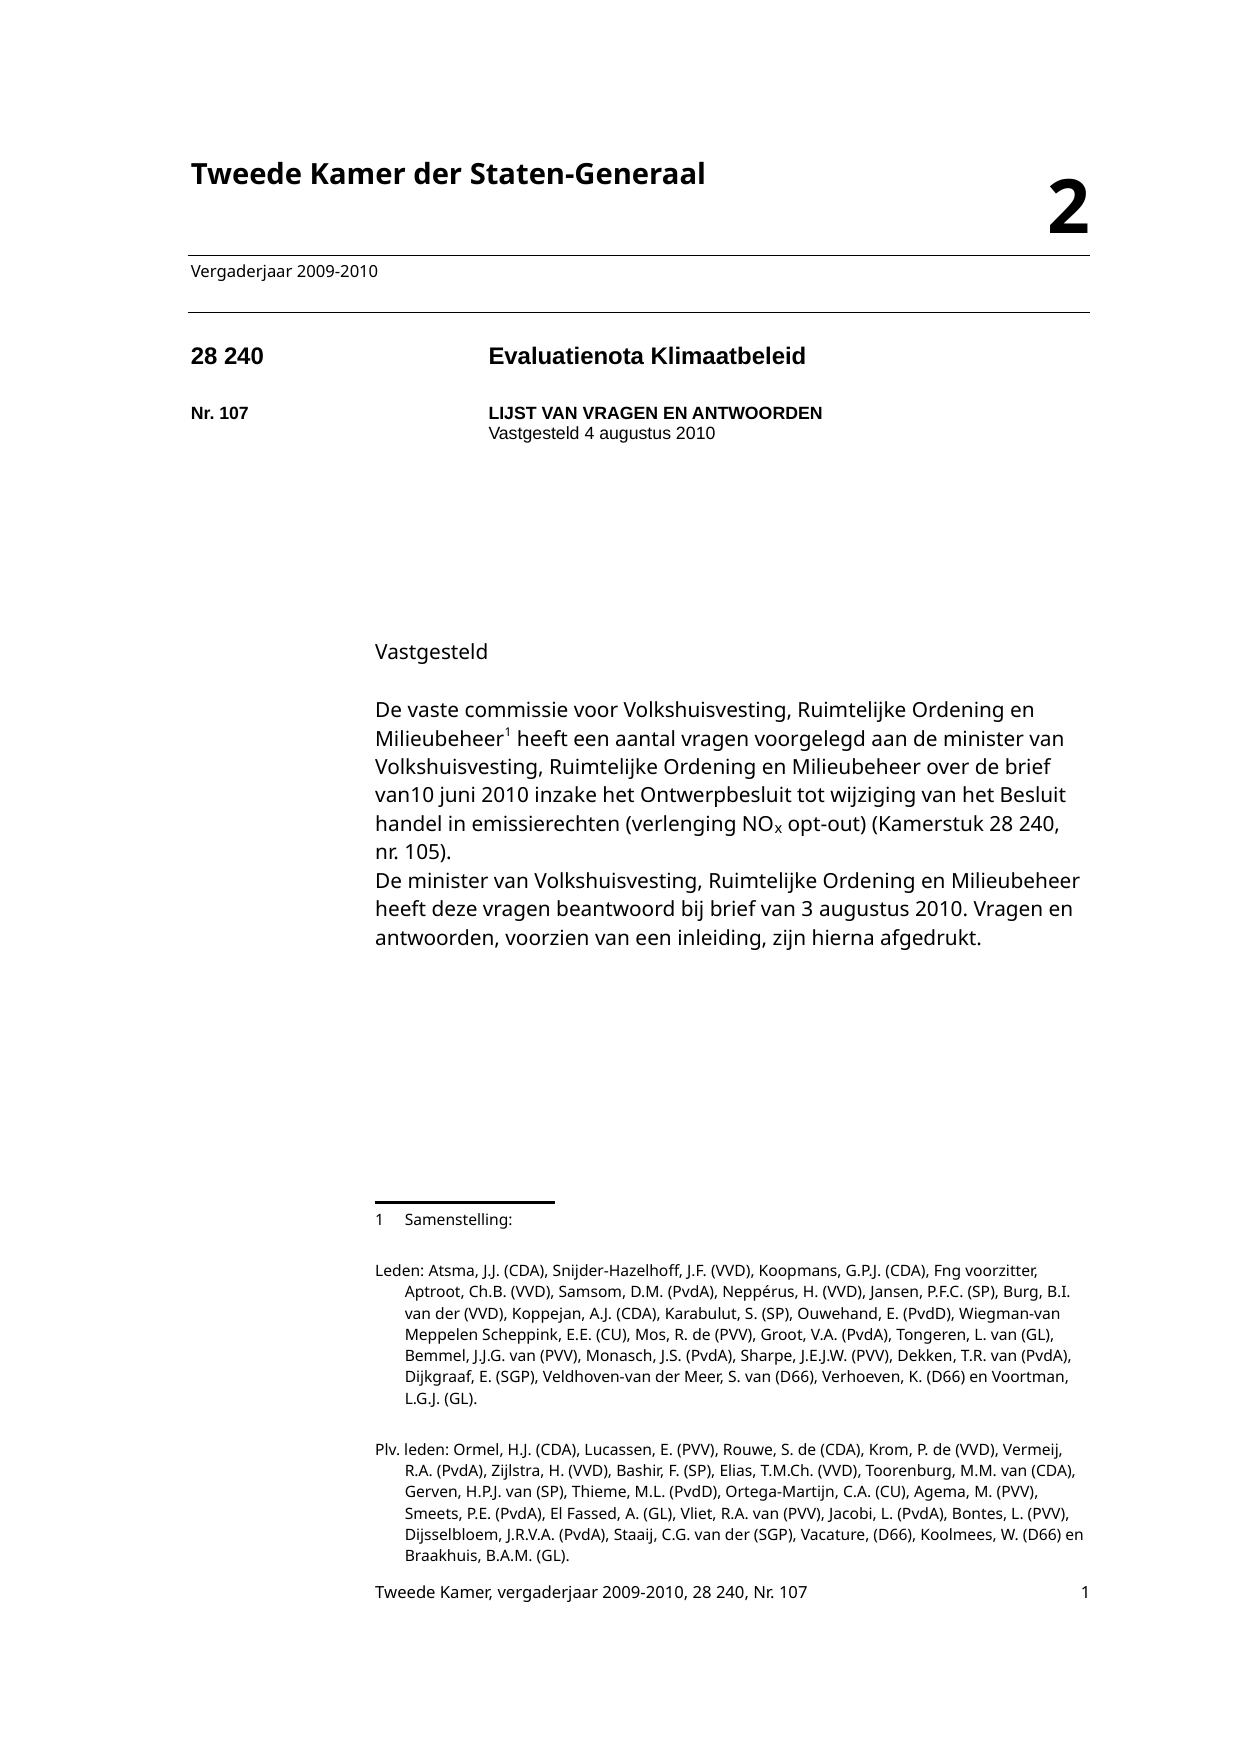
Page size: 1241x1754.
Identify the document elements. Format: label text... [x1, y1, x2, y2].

text Plv. leden: Ormel, H.J. (CDA), Lucassen, E. (PVV), Rouwe, S. de (CDA), Krom, P. de (VVD), Vermeij, R.A. (PvdA), Zijlstra, H. (VVD), Bashir, F. (SP), Elias, T.M.Ch. (VVD), Toorenburg, M.M. van (CDA), Gerven, H.P.J. van (SP), Thieme, M.L. (PvdD), Ortega-Martijn, C.A. (CU), Agema, M. (PVV), Smeets, P.E. (PvdA), El Fassed, A. (GL), Vliet, R.A. van (PVV), Jacobi, L. (PvdA), Bontes, L. (PVV), Dijsselbloem, J.R.V.A. (PvdA), Staaij, C.G. van der (SGP), Vacature, (D66), Koolmees, W. (D66) en Braakhuis, B.A.M. (GL). [375, 1367, 1090, 1566]
text Samenstelling: [375, 1023, 1090, 1051]
text De vaste commissie voor Volkshuisvesting, Ruimtelijke Ordening en Milieubeheer heeft een aantal vragen voorgelegd aan de minister van Volkshuisvesting, Ruimtelijke Ordening en Milieubeheer over de brief van10 juni 2010 inzake het Ontwerpbesluit tot wijziging van het Besluit handel in emissierechten (verlenging NOx opt-out) (Kamerstuk 28 240, nr. 105). [375, 695, 1090, 866]
text De minister van Volkshuisvesting, Ruimtelijke Ordening en Milieubeheer heeft deze vragen beantwoord bij brief van 3 augustus 2010. Vragen en antwoorden, voorzien van een inleiding, zijn hierna afgedrukt. [375, 866, 1090, 951]
text Vastgesteld [375, 637, 1090, 665]
table_cell Vergaderjaar 2009-2010 [188, 256, 485, 312]
table_cell 28 240 [188, 339, 485, 399]
table_cell Evaluatienota Klimaatbeleid [485, 339, 1090, 399]
table_header Tweede Kamer der Staten-Generaal [188, 150, 909, 255]
table_header 2 [910, 150, 1090, 255]
table_cell LIJST VAN VRAGEN EN ANTWOORDEN Vastgesteld 4 augustus 2010 [485, 399, 1090, 518]
table_cell [485, 313, 1090, 339]
table_cell [485, 256, 1090, 312]
table_cell [188, 313, 485, 339]
table_cell Nr. 107 [188, 399, 485, 518]
text Leden: Atsma, J.J. (CDA), Snijder-Hazelhoff, J.F. (VVD), Koopmans, G.P.J. (CDA), Fng voorzitter, Aptroot, Ch.B. (VVD), Samsom, D.M. (PvdA), Neppérus, H. (VVD), Jansen, P.F.C. (SP), Burg, B.I. van der (VVD), Koppejan, A.J. (CDA), Karabulut, S. (SP), Ouwehand, E. (PvdD), Wiegman-van Meppelen Scheppink, E.E. (CU), Mos, R. de (PVV), Groot, V.A. (PvdA), Tongeren, L. van (GL), Bemmel, J.J.G. van (PVV), Monasch, J.S. (PvdA), Sharpe, J.E.J.W. (PVV), Dekken, T.R. van (PvdA), Dijkgraaf, E. (SGP), Veldhoven-van der Meer, S. van (D66), Verhoeven, K. (D66) en Voortman, L.G.J. (GL). [375, 1081, 1090, 1337]
